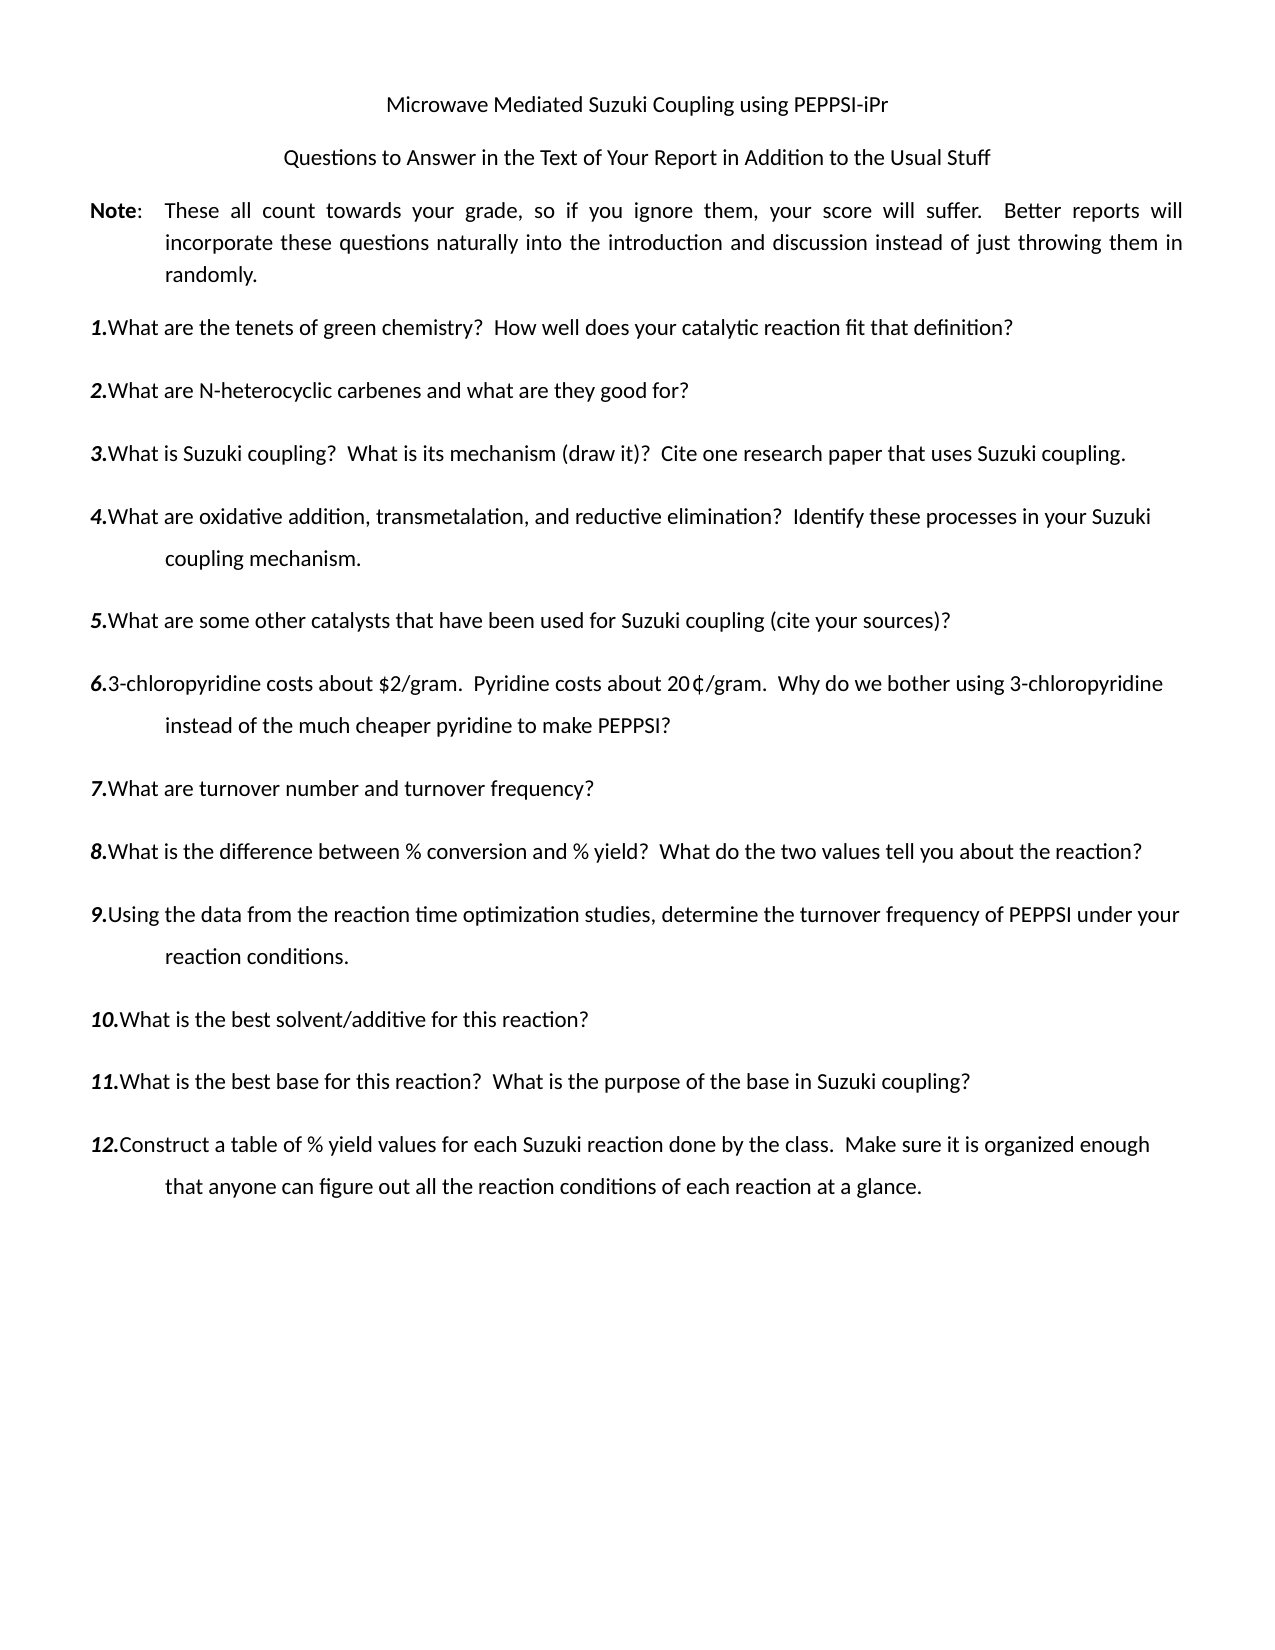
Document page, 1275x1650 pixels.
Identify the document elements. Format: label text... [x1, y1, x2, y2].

text Microwave Mediated Suzuki Coupling using PEPPSI-iPr [90, 90, 1185, 118]
text Note: These all count towards your grade, so if you ignore them, your score will suffer. Better reports will incorporate these questions naturally into the introduction and discussion instead of just throwing them in randomly. [90, 196, 1185, 288]
list What are some other catalysts that have been used for Suzuki coupling (cite your sources)? [90, 607, 1185, 635]
list What are turnover number and turnover frequency? [90, 774, 1185, 802]
list What is the difference between % conversion and % yield? What do the two values tell you about the reaction? [90, 837, 1185, 865]
list What is the best solvent/additive for this reaction? [90, 1005, 1185, 1033]
text Questions to Answer in the Text of Your Report in Addition to the Usual Stuff [90, 143, 1185, 171]
list What is Suzuki coupling? What is its mechanism (draw it)? Cite one research paper that uses Suzuki coupling. [90, 439, 1185, 467]
list Construct a table of % yield values for each Suzuki reaction done by the class. Make sure it is organized enough that anyone can figure out all the reaction conditions of each reaction at a glance. [90, 1130, 1185, 1200]
list What is the best base for this reaction? What is the purpose of the base in Suzuki coupling? [90, 1067, 1185, 1096]
list 3-chloropyridine costs about $2/gram. Pyridine costs about 20¢/gram. Why do we bother using 3-chloropyridine instead of the much cheaper pyridine to make PEPPSI? [90, 669, 1185, 739]
list What are the tenets of green chemistry? How well does your catalytic reaction fit that definition? [90, 313, 1185, 341]
list What are N-heterocyclic carbenes and what are they good for? [90, 376, 1185, 404]
list Using the data from the reaction time optimization studies, determine the turnover frequency of PEPPSI under your reaction conditions. [90, 900, 1185, 970]
list What are oxidative addition, transmetalation, and reductive elimination? Identify these processes in your Suzuki coupling mechanism. [90, 502, 1185, 572]
